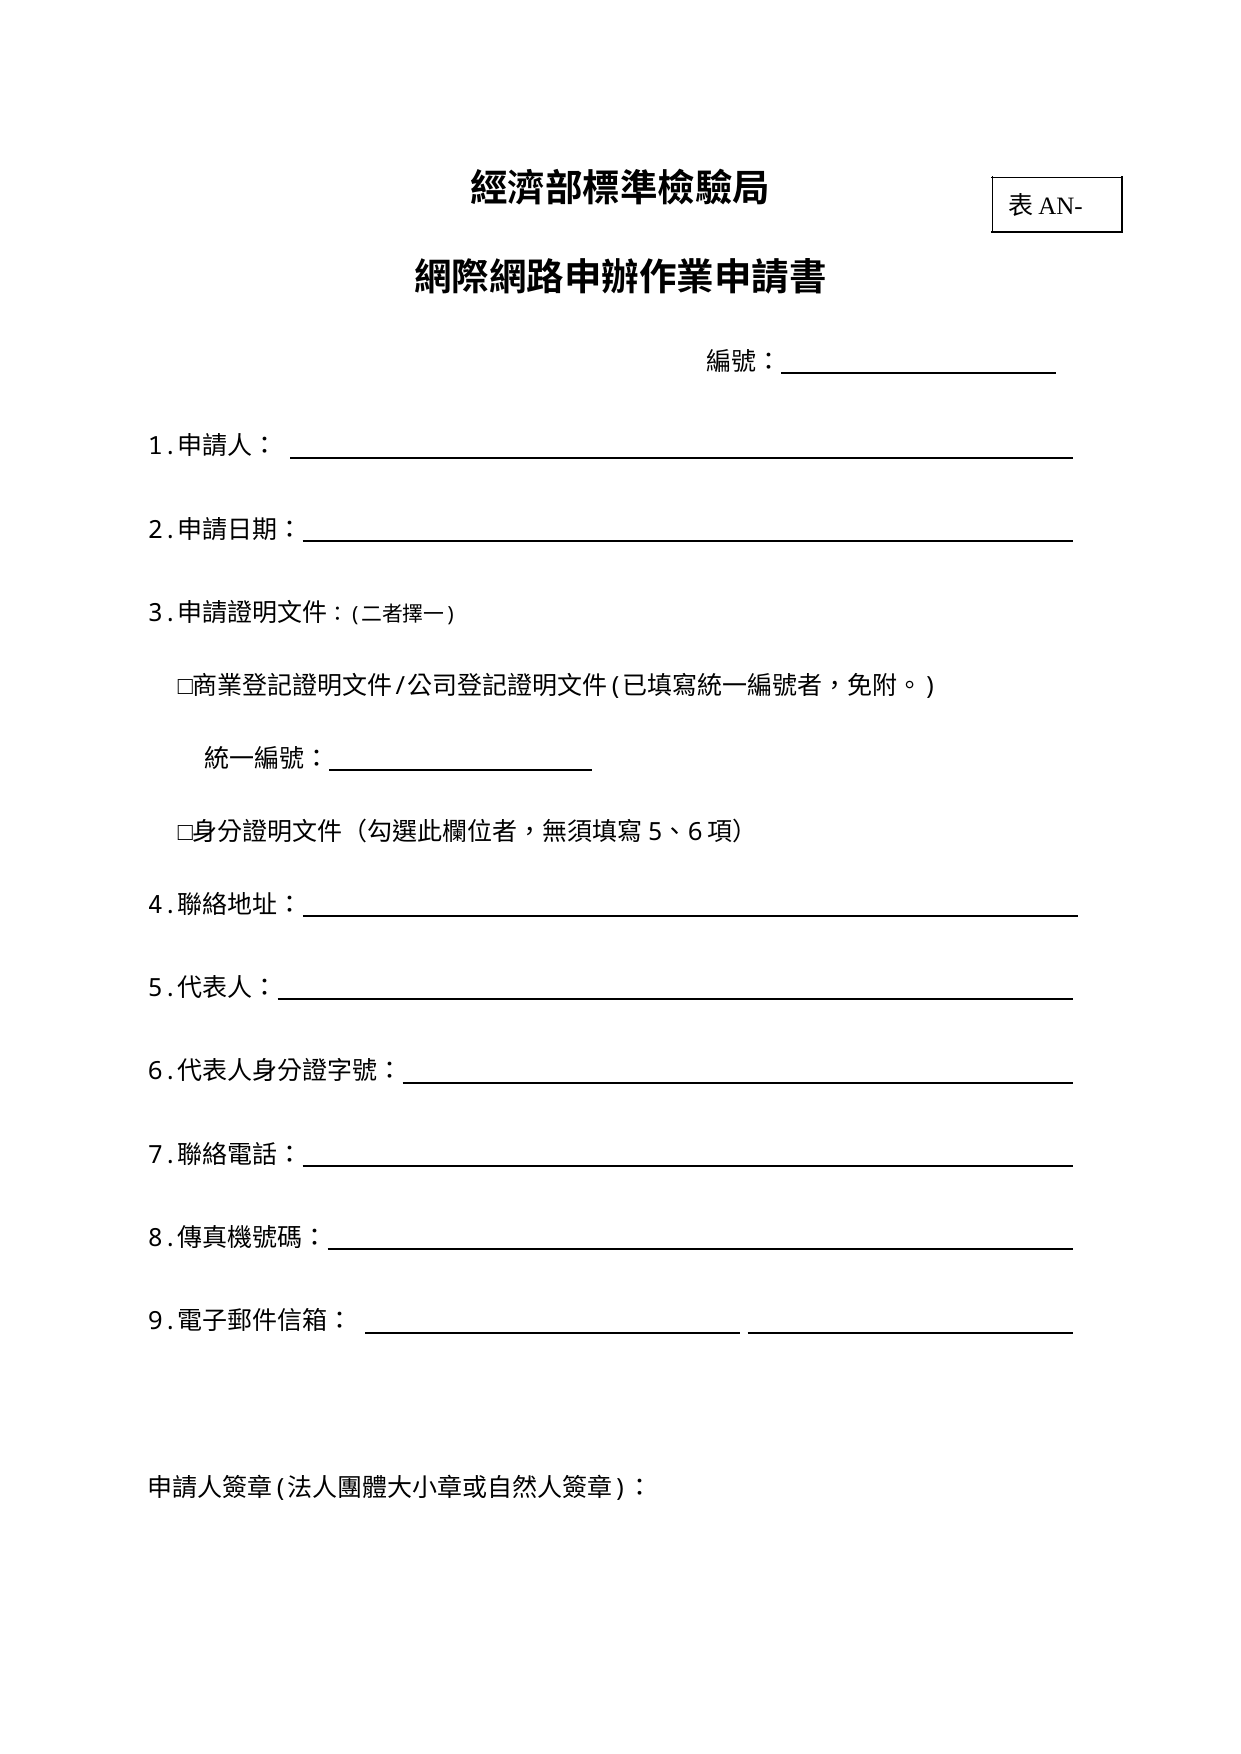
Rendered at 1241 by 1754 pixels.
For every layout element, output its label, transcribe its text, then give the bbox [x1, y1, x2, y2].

text 3.申請證明文件：(二者擇一) [148, 569, 1092, 631]
text 7.聯絡電話： [148, 1111, 1092, 1173]
text 表AN-01附件一 [1008, 185, 1106, 223]
text 申請人簽章(法人團體大小章或自然人簽章)： [148, 1444, 1092, 1506]
text 1.申請人： [148, 402, 1092, 465]
text 9.電子郵件信箱： [148, 1277, 1092, 1340]
text 經濟部標準檢驗局 [148, 158, 1121, 231]
text 2.申請日期： [148, 486, 1092, 548]
text 8.傳真機號碼： [148, 1194, 1092, 1256]
text □身分證明文件（勾選此欄位者，無須填寫5、6項） [148, 788, 1141, 850]
text 4.聯絡地址： [148, 861, 1092, 923]
text 5.代表人： [148, 944, 1092, 1006]
text □商業登記證明文件/公司登記證明文件(已填寫統一編號者，免附。) [148, 642, 1141, 704]
text 網際網路申辦作業申請書 [148, 247, 1092, 301]
text 編號： [706, 341, 1070, 378]
text 統一編號： [148, 715, 1141, 777]
text 6.代表人身分證字號： [148, 1027, 1092, 1090]
